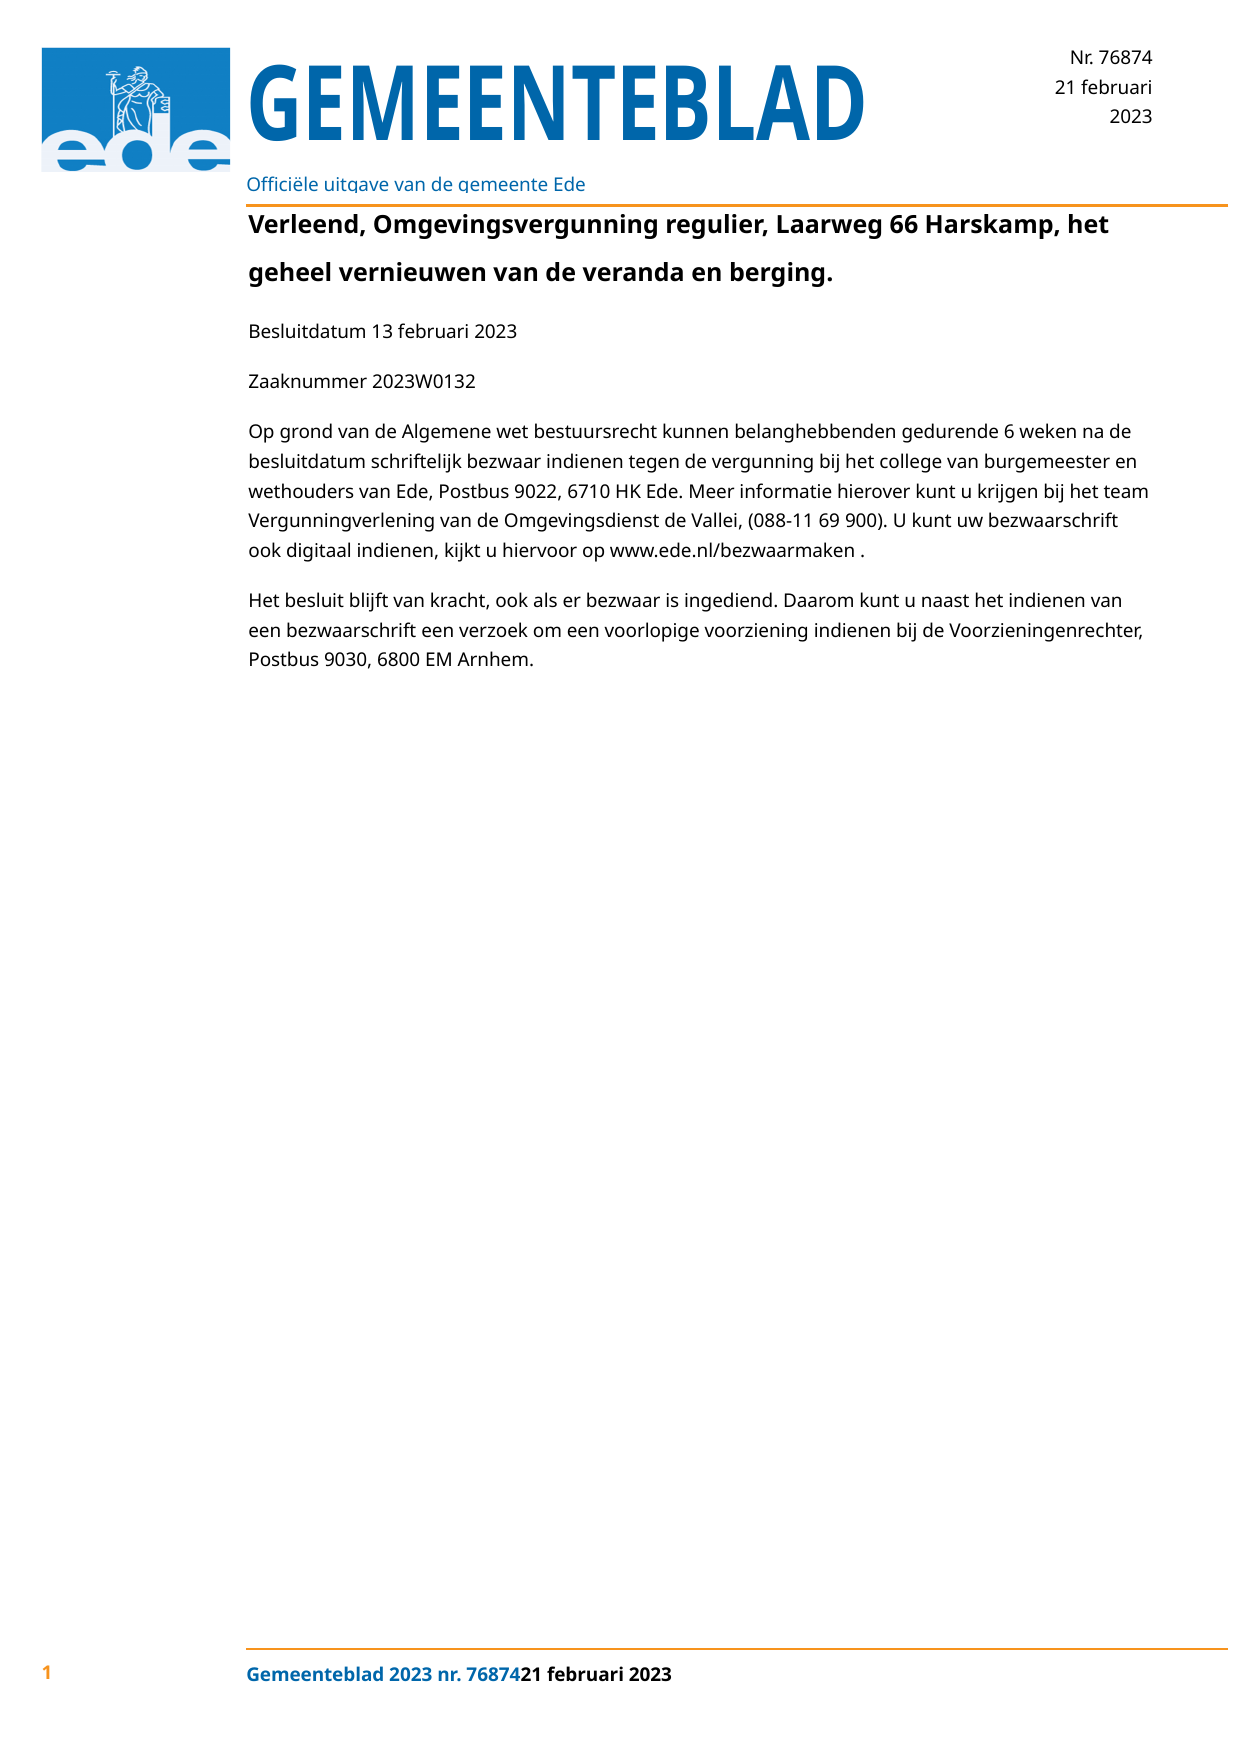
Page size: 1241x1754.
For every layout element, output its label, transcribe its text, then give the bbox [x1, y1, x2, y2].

text Verleend, Omgevingsvergunning regulier, Laarweg 66 Harskamp, het geheel vernieuwen van de veranda en berging. [248, 207, 1152, 288]
text Op grond van de Algemene wet bestuursrecht kunnen belanghebbenden gedurende 6 weken na de besluitdatum schriftelijk bezwaar indienen tegen de vergunning bij het college van burgemeester en wethouders van Ede, Postbus 9022, 6710 HK Ede. Meer informatie hierover kunt u krijgen bij het team Vergunningverlening van de Omgevingsdienst de Vallei, (088-11 69 900). U kunt uw bezwaarschrift ook digitaal indienen, kijkt u hiervoor op www.ede.nl/bezwaarmaken . [248, 419, 1152, 563]
text Het besluit blijft van kracht, ook als er bezwaar is ingediend. Daarom kunt u naast het indienen van een bezwaarschrift een verzoek om een voorlopige voorziening indienen bij de Voorzieningenrechter, Postbus 9030, 6800 EM Arnhem. [248, 587, 1152, 672]
text Besluitdatum 13 februari 2023 [248, 318, 1152, 344]
text Zaaknummer 2023W0132 [248, 368, 1152, 394]
picture [41, 47, 231, 172]
